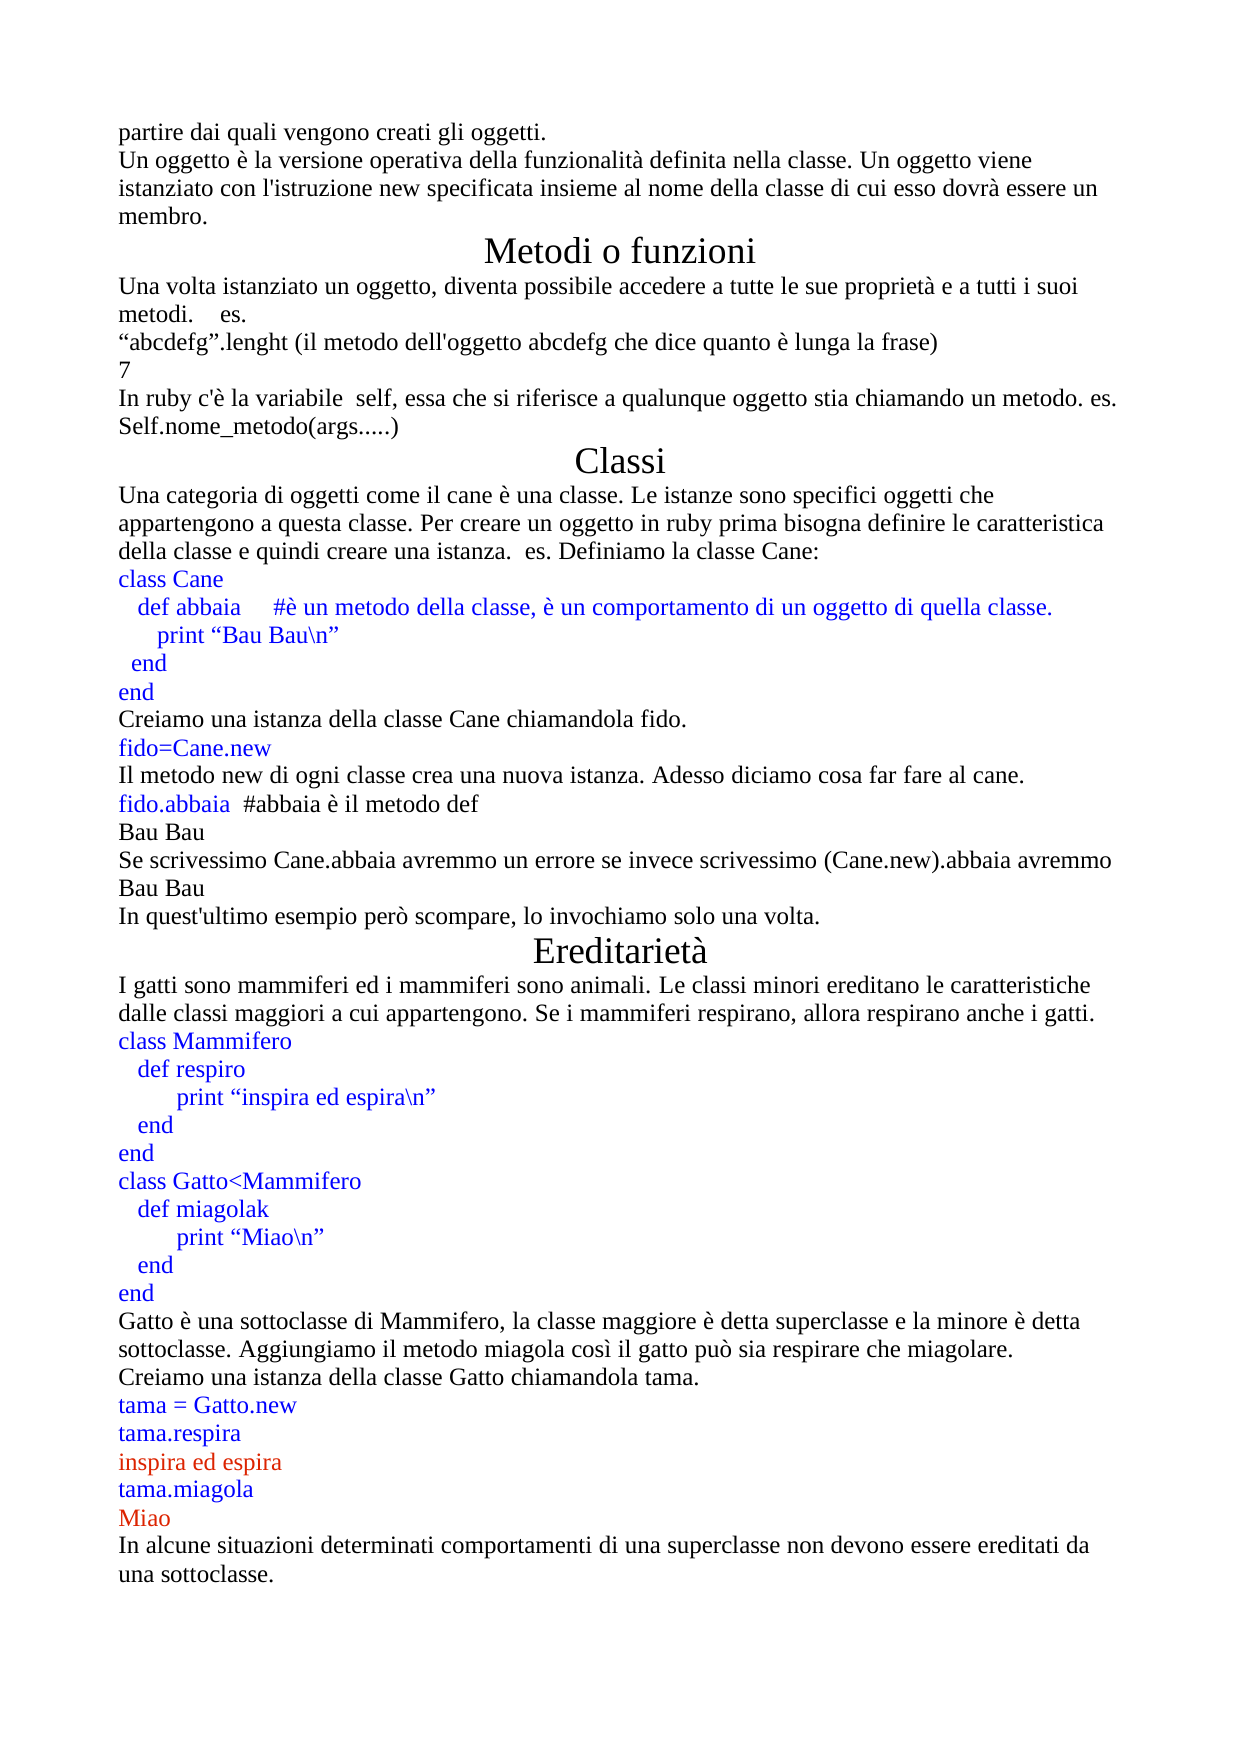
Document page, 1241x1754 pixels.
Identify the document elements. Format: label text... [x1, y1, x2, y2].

text 7 [118, 356, 1122, 384]
text fido.abbaia #abbaia è il metodo def [118, 789, 1122, 817]
text print “inspira ed espira\n” [118, 1083, 1122, 1111]
text fido=Cane.new [118, 733, 1122, 761]
text print “Bau Bau\n” [118, 621, 1122, 649]
text Miao [118, 1503, 1122, 1531]
text inspira ed espira [118, 1447, 1122, 1475]
text Classi [118, 440, 1122, 481]
text In quest'ultimo esempio però scompare, lo invochiamo solo una volta. [118, 902, 1122, 929]
text tama = Gatto.new [118, 1391, 1122, 1419]
text end [118, 1279, 1122, 1307]
text Metodi o funzioni [118, 230, 1122, 272]
text Bau Bau [118, 873, 1122, 902]
text tama.respira [118, 1419, 1122, 1447]
text “abcdefg”.lenght (il metodo dell'oggetto abcdefg che dice quanto è lunga la frase) [118, 328, 1122, 356]
text end [118, 1139, 1122, 1167]
text def miagolak [118, 1195, 1122, 1223]
text end [118, 649, 1122, 677]
text Se scrivessimo Cane.abbaia avremmo un errore se invece scrivessimo (Cane.new).abbaia avremmo [118, 846, 1122, 873]
text Una categoria di oggetti come il cane è una classe. Le istanze sono specifici oggetti che appartengono a questa classe. Per creare un oggetto in ruby prima bisogna definire le caratteristica della classe e quindi creare una istanza. es. Definiamo la classe Cane: [118, 481, 1122, 565]
text Un oggetto è la versione operativa della funzionalità definita nella classe. Un oggetto viene istanziato con l'istruzione new specificata insieme al nome della classe di cui esso dovrà essere un membro. [118, 146, 1122, 230]
text class Cane [118, 565, 1122, 593]
text I gatti sono mammiferi ed i mammiferi sono animali. Le classi minori ereditano le caratteristiche dalle classi maggiori a cui appartengono. Se i mammiferi respirano, allora respirano anche i gatti. [118, 971, 1122, 1027]
text Gatto è una sottoclasse di Mammifero, la classe maggiore è detta superclasse e la minore è detta sottoclasse. Aggiungiamo il metodo miagola così il gatto può sia respirare che miagolare. [118, 1307, 1122, 1363]
text Self.nome_metodo(args.....) [118, 412, 1122, 440]
text Il metodo new di ogni classe crea una nuova istanza. Adesso diciamo cosa far fare al cane. [118, 761, 1122, 789]
text end [118, 677, 1122, 705]
text Creiamo una istanza della classe Cane chiamandola fido. [118, 705, 1122, 733]
text def abbaia #è un metodo della classe, è un comportamento di un oggetto di quella classe. [118, 593, 1122, 621]
text class Mammifero [118, 1027, 1122, 1055]
text class Gatto<Mammifero [118, 1167, 1122, 1195]
text end [118, 1111, 1122, 1139]
text print “Miao\n” [118, 1223, 1122, 1251]
text def respiro [118, 1055, 1122, 1083]
text In ruby c'è la variabile self, essa che si riferisce a qualunque oggetto stia chiamando un metodo. es. [118, 384, 1122, 412]
text Una volta istanziato un oggetto, diventa possibile accedere a tutte le sue proprietà e a tutti i suoi metodi. es. [118, 272, 1122, 328]
text end [118, 1251, 1122, 1279]
text Creiamo una istanza della classe Gatto chiamandola tama. [118, 1363, 1122, 1391]
text In alcune situazioni determinati comportamenti di una superclasse non devono essere ereditati da una sottoclasse. [118, 1531, 1122, 1587]
text tama.miagola [118, 1475, 1122, 1503]
text partire dai quali vengono creati gli oggetti. [118, 118, 1122, 146]
text Bau Bau [118, 817, 1122, 846]
text Ereditarietà [118, 929, 1122, 971]
